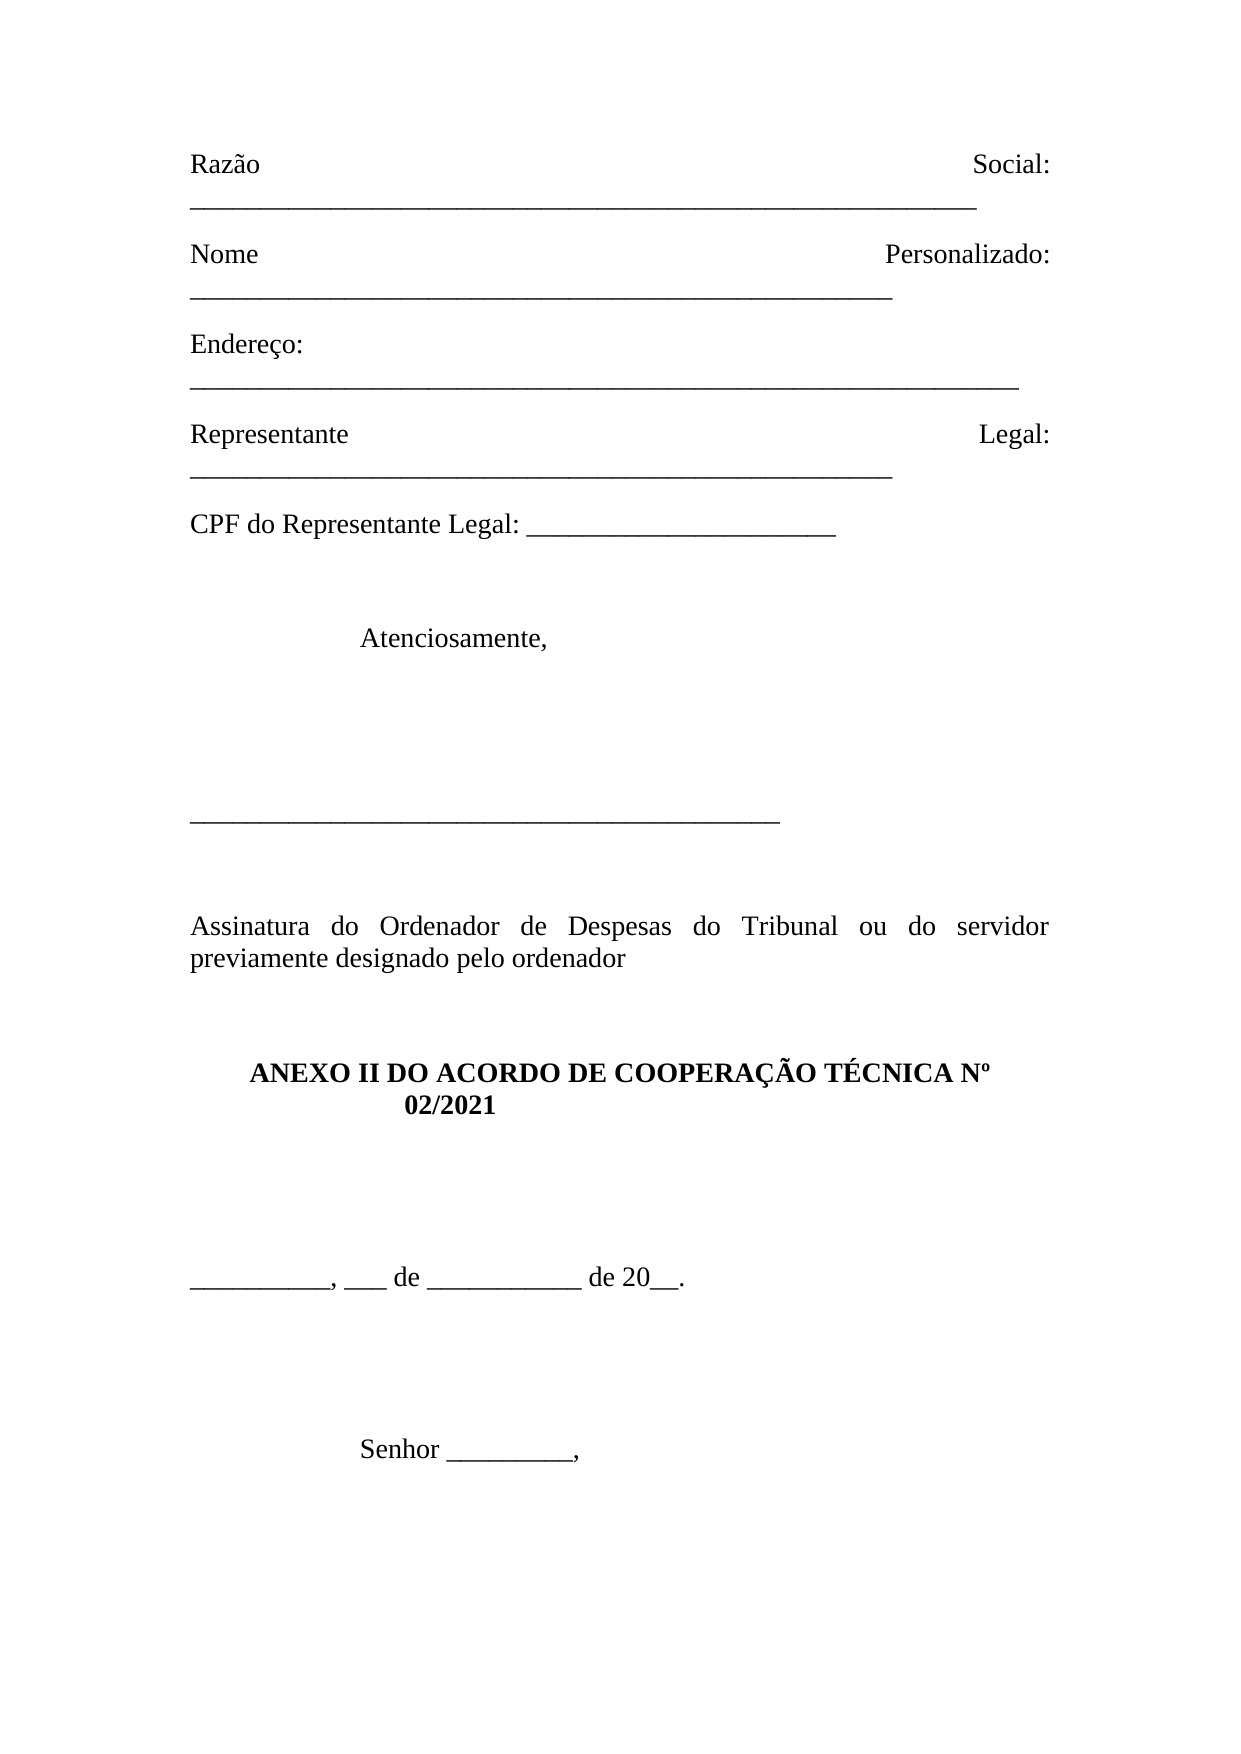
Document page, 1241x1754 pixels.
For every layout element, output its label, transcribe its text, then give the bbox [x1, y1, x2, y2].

text Atenciosamente, [190, 622, 1051, 654]
text ANEXO II DO ACORDO DE COOPERAÇÃO TÉCNICA Nº 02/2021 [190, 1056, 1051, 1121]
text CPF do Representante Legal: ______________________ [190, 507, 1051, 539]
text Assinatura do Ordenador de Despesas do Tribunal ou do servidor previamente designado pelo ordenador [190, 908, 1051, 973]
text Nome Personalizado: __________________________________________________ [190, 237, 1051, 302]
text Endereço: ___________________________________________________________ [190, 327, 1051, 392]
text Razão Social: ________________________________________________________ [190, 148, 1051, 212]
text __________________________________________ [190, 794, 1051, 826]
text Senhor _________, [190, 1432, 1051, 1465]
text Representante Legal: __________________________________________________ [190, 417, 1051, 482]
text __________, ___ de ___________ de 20__. [190, 1260, 1051, 1293]
